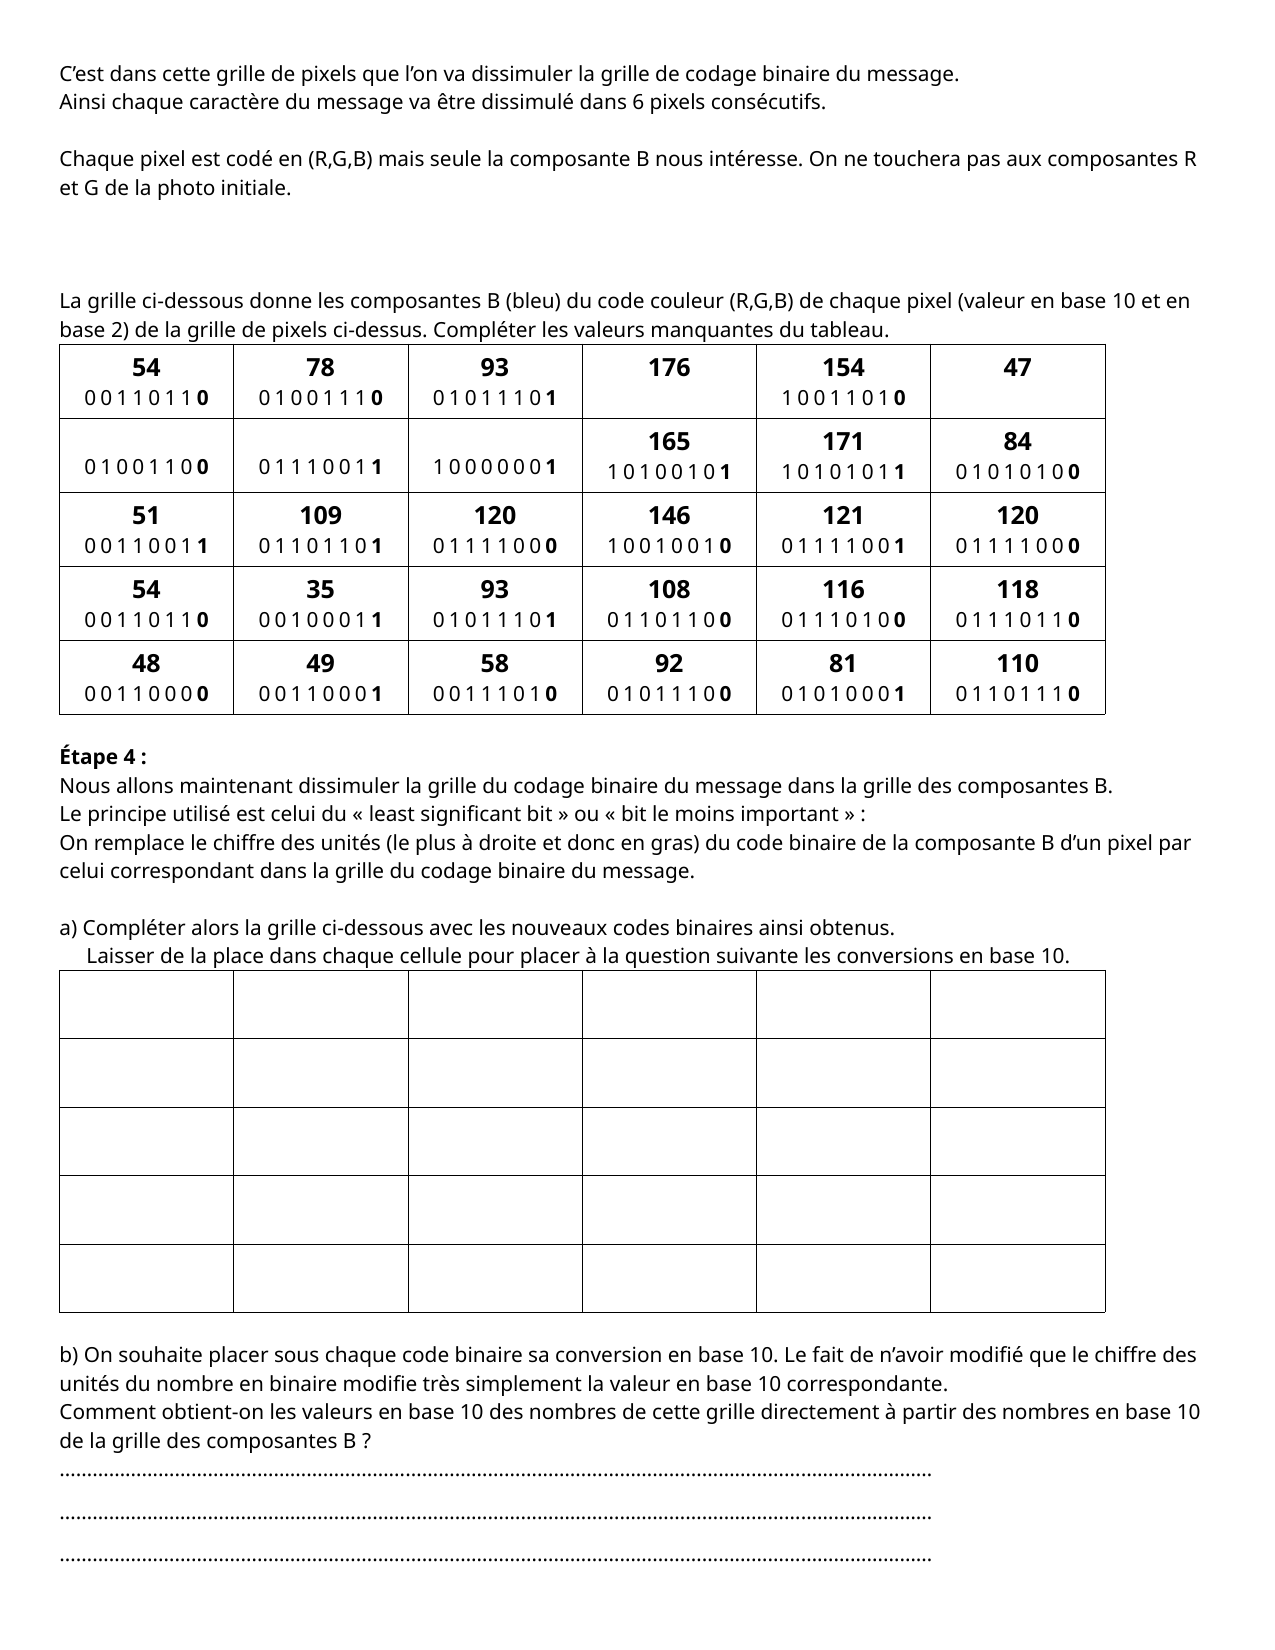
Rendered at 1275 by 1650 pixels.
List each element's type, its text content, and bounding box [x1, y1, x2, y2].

table_cell [60, 1039, 233, 1107]
text …………………………………………………………………………………………………………………………………………… [59, 1539, 1216, 1568]
table_cell 146 10010010 [583, 493, 756, 566]
table_cell 118 01110110 [931, 567, 1105, 640]
table_cell [583, 1176, 756, 1243]
table_cell [409, 1108, 582, 1175]
text …………………………………………………………………………………………………………………………………………… [59, 1497, 1216, 1525]
table_cell [60, 1108, 233, 1175]
table_cell 48 00110000 [60, 641, 233, 714]
table_cell 92 01011100 [583, 641, 756, 714]
text La grille ci-dessous donne les composantes B (bleu) du code couleur (R,G,B) de chaque pixel (valeur en base 10 et en base 2) de la grille de pixels ci-dessus. Compléter les valeurs manquantes du tableau. [59, 287, 1192, 343]
table_header 154 10011010 [757, 345, 930, 417]
table_cell 165 10100101 [583, 419, 756, 492]
table_cell [757, 1108, 930, 1175]
table_cell 116 01110100 [757, 567, 930, 640]
table_header [60, 971, 233, 1038]
table_cell 110 01101110 [931, 641, 1105, 714]
table_cell 109 01101101 [234, 493, 408, 566]
table_cell 35 00100011 [234, 567, 408, 640]
table_cell 171 10101011 [757, 419, 930, 492]
table_cell [931, 1108, 1105, 1175]
table_header [234, 971, 408, 1038]
table_header 78 01001110 [234, 345, 408, 417]
table_cell [234, 1176, 408, 1243]
text Nous allons maintenant dissimuler la grille du codage binaire du message dans la grille des composantes B. Le principe utilisé est celui du « least significant bit » ou « bit le moins important » : [59, 771, 1216, 828]
table_cell 01110011 [234, 419, 408, 492]
text …………………………………………………………………………………………………………………………………………… [59, 1454, 1216, 1483]
table_cell [409, 1176, 582, 1243]
table_cell [234, 1039, 408, 1107]
table_cell [757, 1176, 930, 1243]
table_cell [931, 1176, 1105, 1243]
table_cell [931, 1245, 1105, 1312]
table_cell 49 00110001 [234, 641, 408, 714]
table_header [931, 971, 1105, 1038]
table_header [409, 971, 582, 1038]
table_cell 54 00110110 [60, 567, 233, 640]
table_cell 81 01010001 [757, 641, 930, 714]
table_cell 10000001 [409, 419, 582, 492]
text C’est dans cette grille de pixels que l’on va dissimuler la grille de codage binaire du message. Ainsi chaque caractère du message va être dissimulé dans 6 pixels consécutifs. [59, 59, 1216, 116]
table_cell 120 01111000 [409, 493, 582, 566]
table_header 47 [931, 345, 1105, 417]
table_cell 108 01101100 [583, 567, 756, 640]
table_cell [583, 1245, 756, 1312]
text a) Compléter alors la grille ci-dessous avec les nouveaux codes binaires ainsi obtenus. Laisser de la place dans chaque cellule pour placer à la question suivante les conversions en base 10. [59, 913, 1216, 970]
table_cell [757, 1039, 930, 1107]
table_cell [234, 1108, 408, 1175]
table_cell 58 00111010 [409, 641, 582, 714]
table_cell 84 01010100 [931, 419, 1105, 492]
table_header [583, 971, 756, 1038]
table_cell [60, 1176, 233, 1243]
text Chaque pixel est codé en (R,G,B) mais seule la composante B nous intéresse. On ne touchera pas aux composantes R et G de la photo initiale. [59, 144, 1216, 201]
table_header 176 [583, 345, 756, 417]
table_cell [60, 1245, 233, 1312]
table_cell [234, 1245, 408, 1312]
table_header 93 01011101 [409, 345, 582, 417]
table_cell 51 00110011 [60, 493, 233, 566]
text b) On souhaite placer sous chaque code binaire sa conversion en base 10. Le fait de n’avoir modifié que le chiffre des unités du nombre en binaire modifie très simplement la valeur en base 10 correspondante. Comment obtient-on les valeurs en base 10 des nombres de cette grille directement à partir des nombres en base 10 de la grille des composantes B ? [59, 1312, 1216, 1454]
table_cell 121 01111001 [757, 493, 930, 566]
table_cell [757, 1245, 930, 1312]
table_cell [931, 1039, 1105, 1107]
table_cell [583, 1039, 756, 1107]
text On remplace le chiffre des unités (le plus à droite et donc en gras) du code binaire de la composante B d’un pixel par celui correspondant dans la grille du codage binaire du message. [59, 828, 1216, 913]
text Étape 4 : [59, 742, 1216, 771]
table_header [757, 971, 930, 1038]
table_cell 01001100 [60, 419, 233, 492]
table_cell 93 01011101 [409, 567, 582, 640]
table_cell [583, 1108, 756, 1175]
table_cell 120 01111000 [931, 493, 1105, 566]
table_header 54 00110110 [60, 345, 233, 417]
table_cell [409, 1039, 582, 1107]
table_cell [409, 1245, 582, 1312]
